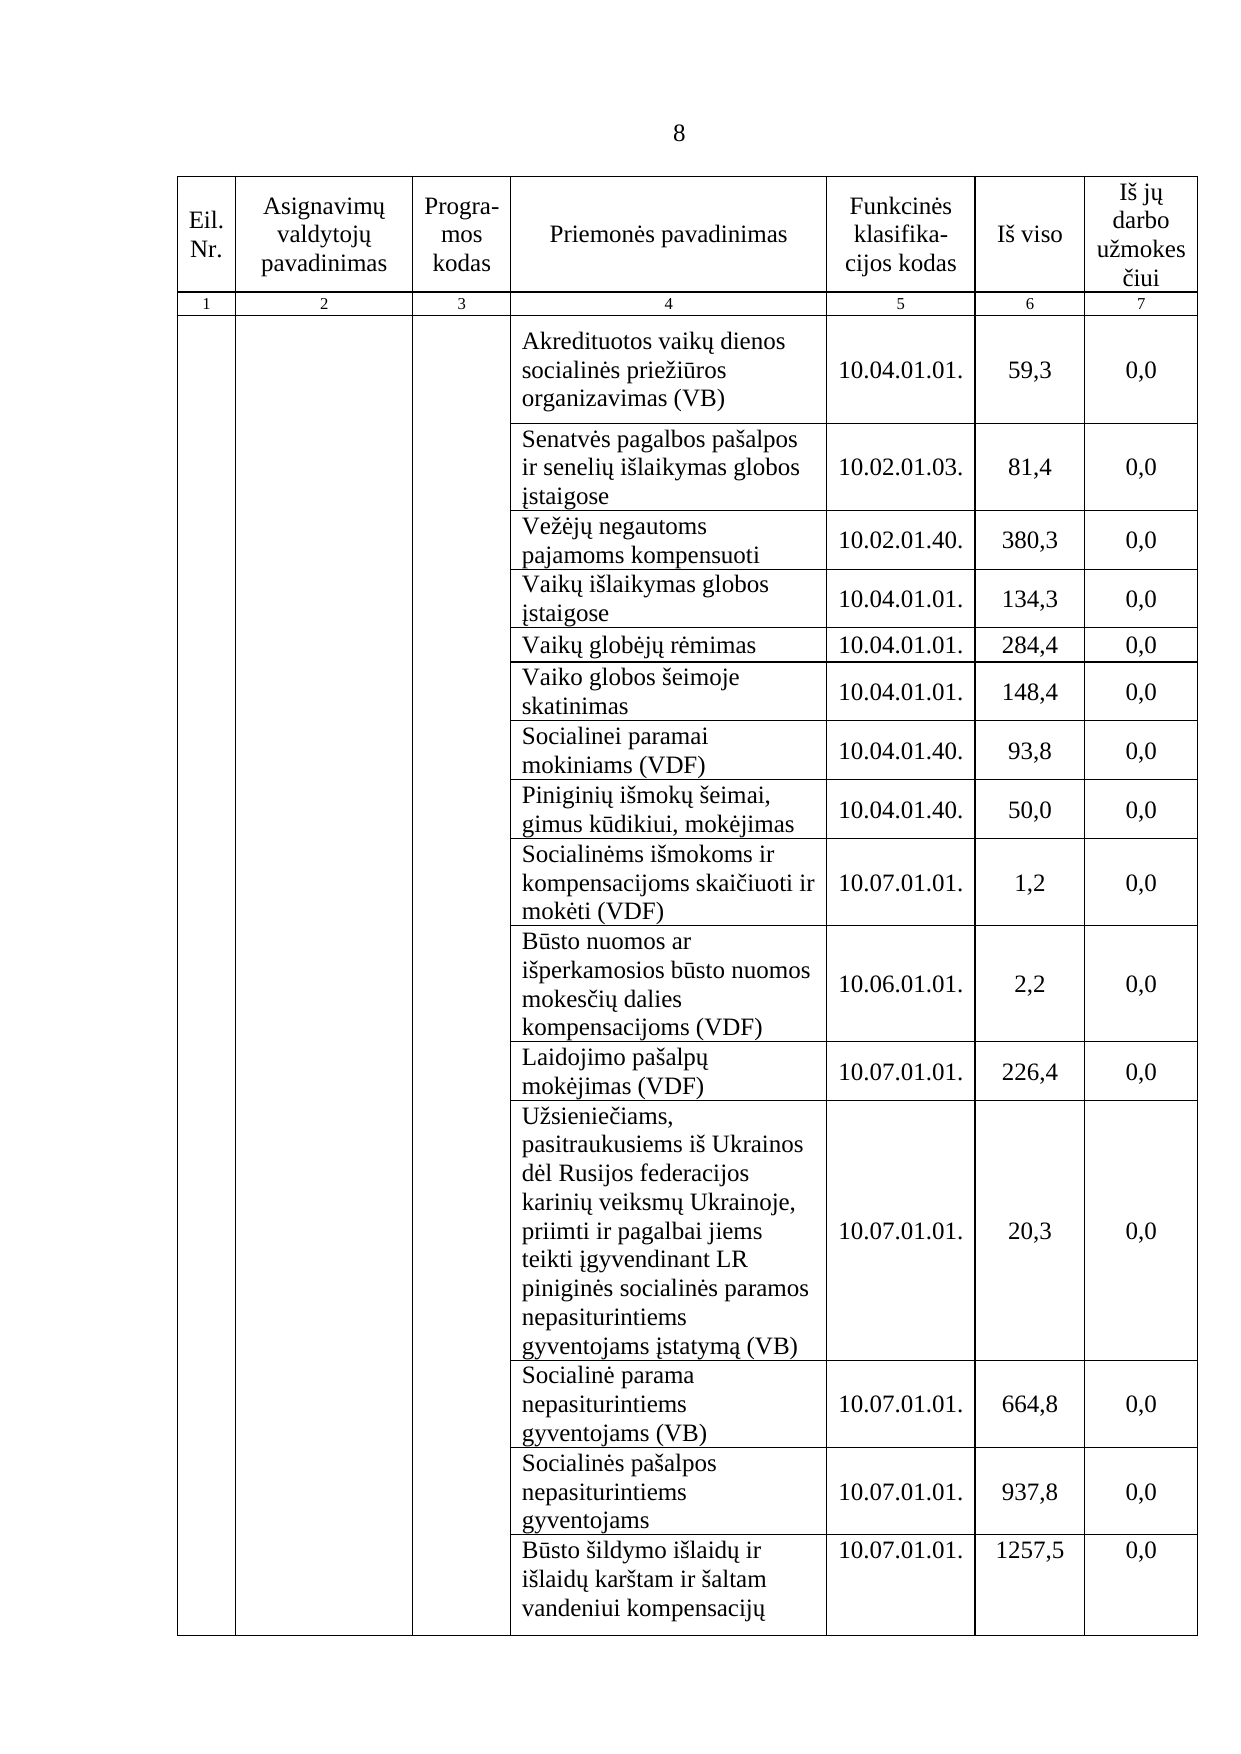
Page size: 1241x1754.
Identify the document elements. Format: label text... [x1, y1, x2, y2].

table_cell 5 [827, 293, 974, 315]
table_cell 0,0 [1085, 1448, 1197, 1534]
table_cell 81,4 [976, 424, 1084, 510]
table_cell 937,8 [976, 1448, 1084, 1534]
table_header Eil. Nr. [178, 177, 235, 291]
table_cell 10.06.01.01. [827, 926, 974, 1041]
table_header Funkcinės klasifika-cijos kodas [827, 177, 974, 291]
table_header Iš viso [976, 177, 1084, 291]
table_cell 0,0 [1085, 721, 1197, 779]
table_cell 0,0 [1085, 663, 1197, 720]
table_cell 0,0 [1085, 1361, 1197, 1447]
table_cell 664,8 [976, 1361, 1084, 1447]
table_cell 10.02.01.03. [827, 424, 974, 510]
table_cell 93,8 [976, 721, 1084, 779]
table_cell 10.02.01.40. [827, 511, 974, 568]
table_cell Socialinė parama nepasiturintiems gyventojams (VB) [511, 1361, 826, 1447]
table_header Progra-mos kodas [413, 177, 510, 291]
table_cell Socialinei paramai mokiniams (VDF) [511, 721, 826, 779]
table_cell Vežėjų negautoms pajamoms kompensuoti [511, 511, 826, 568]
table_cell 0,0 [1085, 926, 1197, 1041]
table_cell 0,0 [1085, 1535, 1197, 1635]
table_cell 1,2 [976, 839, 1084, 925]
table_cell 10.04.01.40. [827, 780, 974, 838]
table_cell 0,0 [1085, 570, 1197, 627]
table_cell 20,3 [976, 1101, 1084, 1359]
table_cell 10.04.01.01. [827, 663, 974, 720]
table_cell 6 [976, 293, 1084, 315]
table_cell 3 [413, 293, 510, 315]
table_cell Vaikų išlaikymas globos įstaigose [511, 570, 826, 627]
table_cell 10.07.01.01. [827, 1101, 974, 1359]
table_cell 10.04.01.01. [827, 316, 974, 423]
table_cell [413, 316, 510, 1635]
table_cell 134,3 [976, 570, 1084, 627]
table_cell Būsto nuomos ar išperkamosios būsto nuomos mokesčių dalies kompensacijoms (VDF) [511, 926, 826, 1041]
table_cell 10.04.01.01. [827, 570, 974, 627]
table_cell 2 [236, 293, 412, 315]
table_cell 0,0 [1085, 511, 1197, 568]
table_cell Senatvės pagalbos pašalpos ir senelių išlaikymas globos įstaigose [511, 424, 826, 510]
table_cell Užsieniečiams, pasitraukusiems iš Ukrainos dėl Rusijos federacijos karinių veiksmų Ukrainoje, priimti ir pagalbai jiems teikti įgyvendinant LR piniginės socialinės paramos nepasiturintiems gyventojams įstatymą (VB) [511, 1101, 826, 1359]
table_cell 10.07.01.01. [827, 1042, 974, 1100]
table_cell 226,4 [976, 1042, 1084, 1100]
table_cell 10.07.01.01. [827, 1535, 974, 1635]
table_cell 0,0 [1085, 628, 1197, 661]
table_cell [236, 316, 412, 1635]
table_cell 10.04.01.40. [827, 721, 974, 779]
table_cell 148,4 [976, 663, 1084, 720]
table_header Asignavimų valdytojų pavadinimas [236, 177, 412, 291]
table_cell 10.07.01.01. [827, 1361, 974, 1447]
table_cell 0,0 [1085, 780, 1197, 838]
table_cell 10.04.01.01. [827, 628, 974, 661]
table_cell 0,0 [1085, 1101, 1197, 1359]
table_cell 0,0 [1085, 316, 1197, 423]
table_cell 0,0 [1085, 424, 1197, 510]
table_cell 1257,5 [976, 1535, 1084, 1635]
table_cell 50,0 [976, 780, 1084, 838]
table_cell 284,4 [976, 628, 1084, 661]
table_cell Socialinėms išmokoms ir kompensacijoms skaičiuoti ir mokėti (VDF) [511, 839, 826, 925]
table_cell 10.07.01.01. [827, 1448, 974, 1534]
table_header Priemonės pavadinimas [511, 177, 826, 291]
table_cell 1 [178, 293, 235, 315]
table_cell 4 [511, 293, 826, 315]
table_cell 0,0 [1085, 839, 1197, 925]
table_cell 380,3 [976, 511, 1084, 568]
table_cell 0,0 [1085, 1042, 1197, 1100]
table_cell Būsto šildymo išlaidų ir išlaidų karštam ir šaltam vandeniui kompensacijų [511, 1535, 826, 1635]
table_cell Socialinės pašalpos nepasiturintiems gyventojams [511, 1448, 826, 1534]
table_cell 2,2 [976, 926, 1084, 1041]
table_cell Piniginių išmokų šeimai, gimus kūdikiui, mokėjimas [511, 780, 826, 838]
table_header Iš jų darbo užmokesčiui [1085, 177, 1197, 291]
table_cell 59,3 [976, 316, 1084, 423]
table_cell 7 [1085, 293, 1197, 315]
table_cell 10.07.01.01. [827, 839, 974, 925]
table_cell Vaiko globos šeimoje skatinimas [511, 663, 826, 720]
table_cell Vaikų globėjų rėmimas [511, 628, 826, 661]
table_cell Laidojimo pašalpų mokėjimas (VDF) [511, 1042, 826, 1100]
table_cell [178, 316, 235, 1635]
table_cell Akredituotos vaikų dienos socialinės priežiūros organizavimas (VB) [511, 316, 826, 423]
